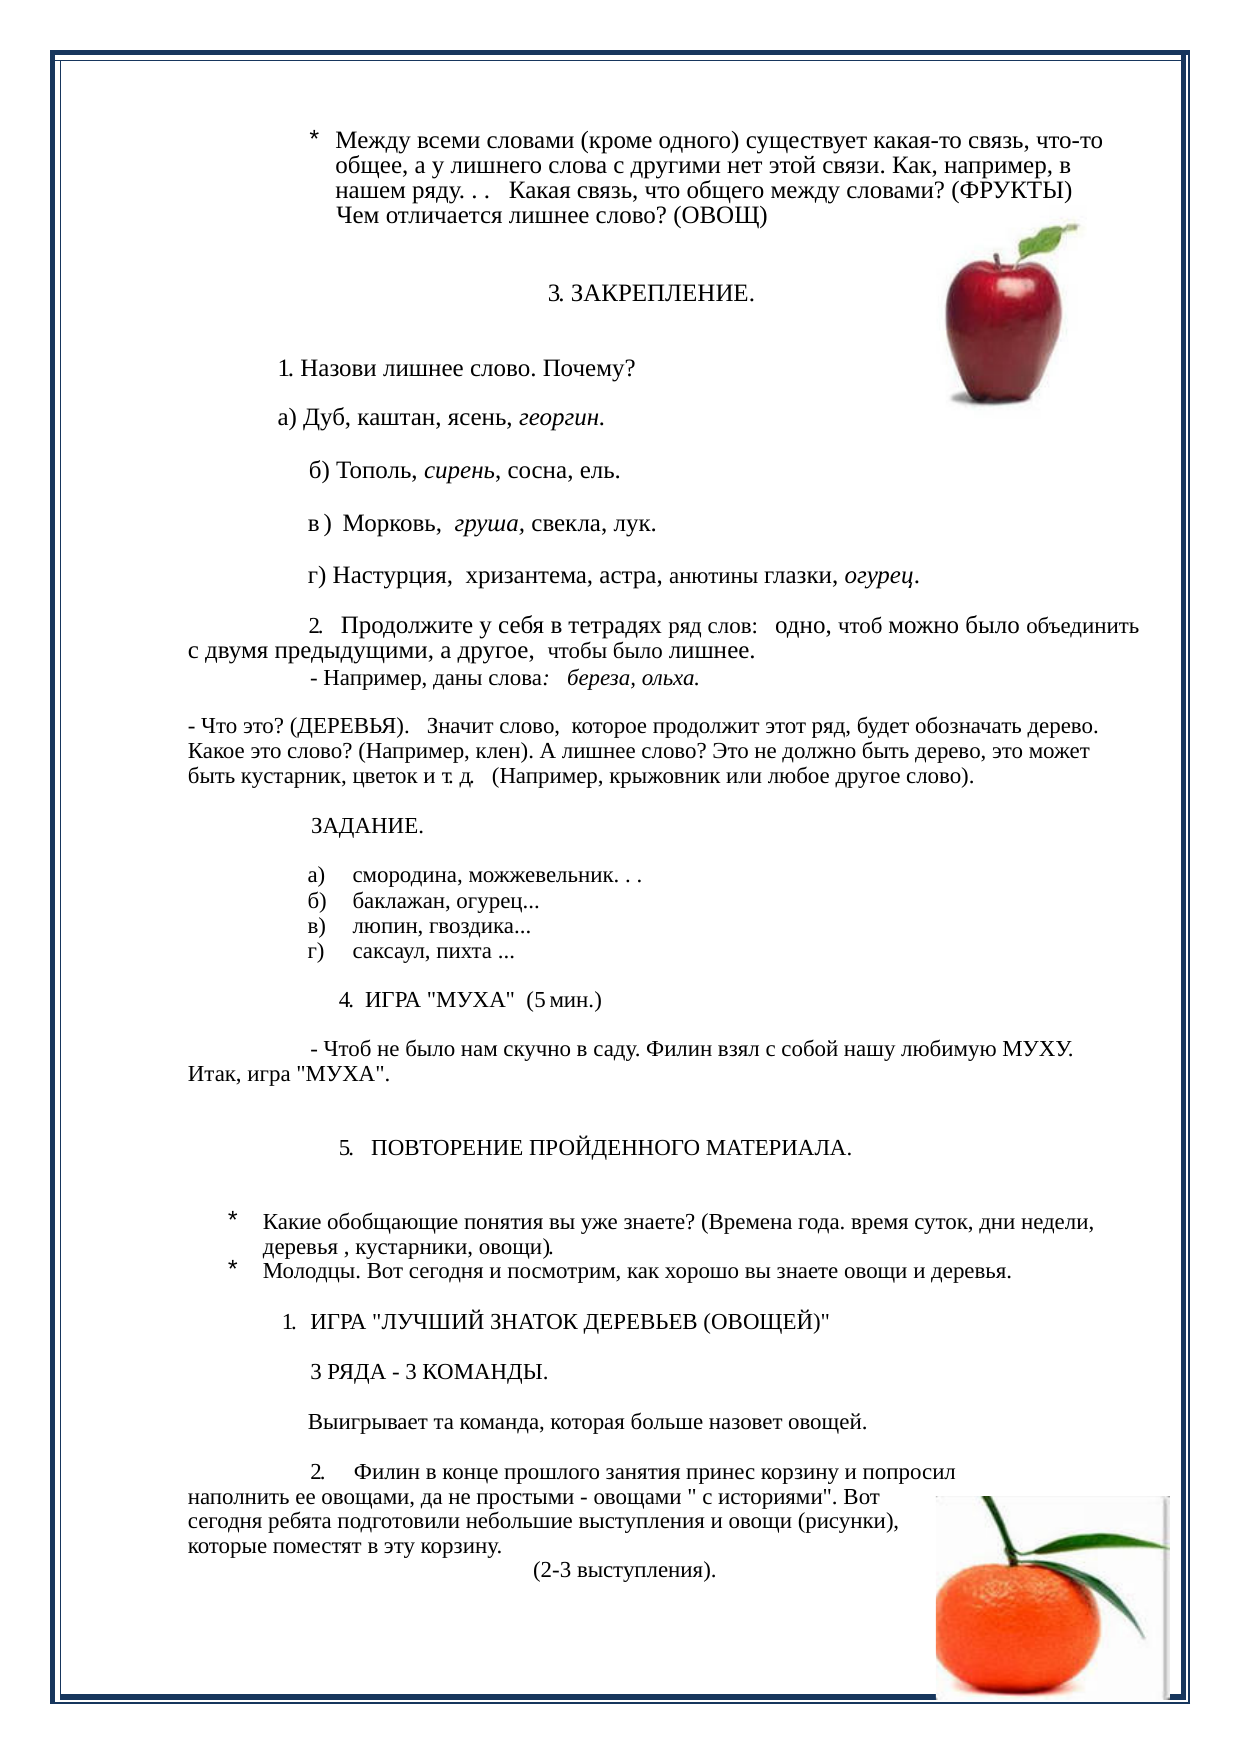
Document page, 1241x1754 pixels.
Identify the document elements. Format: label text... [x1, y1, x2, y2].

text а) смородина, можжевельник. . . [307, 863, 1142, 888]
text а) Дуб, каштан, ясень, георгин. [277, 406, 647, 431]
text - Например, даны слова: береза, ольха. [310, 664, 1142, 690]
text 1. ИГРА "ЛУЧШИЙ ЗНАТОК ДЕРЕВЬЕВ (ОВОЩЕЙ)" 3 РЯДА - 3 КОМАНДЫ. [282, 1290, 848, 1390]
text б) баклажан, огурец... [307, 888, 1142, 913]
text 4. ИГРА "МУХА" (5 мин.) [188, 987, 1142, 1012]
text ЗАДАНИЕ. [311, 812, 1142, 839]
text б) Тополь, сирень, сосна, ель. [309, 455, 1142, 484]
text 1. Назови лишнее слово. Почему? [277, 356, 647, 381]
list Молодцы. Вот сегодня и посмотрим, как хорошо вы знаете овощи и деревья. [225, 1259, 1142, 1284]
text Выигрывает та команда, которая больше назовет овощей. [308, 1390, 1142, 1440]
text - Что это? (ДЕРЕВЬЯ). Значит слово, которое продолжит этот ряд, будет обозначать дерево. Какое это слово? (Например, клен). А лишнее слово? Это не должно быть дерево, это может быть кустарник, цветок и т. д. (Например, крыжовник или любое другое слово). [188, 714, 1142, 789]
text 2. Продолжите у себя в тетрадях ряд слов: одно, чтоб можно было объединить с двумя предыдущими, а другое, чтобы было лишнее. [188, 614, 1142, 664]
text 5. ПОВТОРЕНИЕ ПРОЙДЕННОГО МАТЕРИАЛА. [188, 1136, 1142, 1161]
text 2. Филин в конце прошлого занятия принес корзину и попросил наполнить ее овощами, да не простыми - овощами " с историями". Вот сегодня ребята подготовили небольшие выступления и овощи (рисунки), которые поместят в эту корзину. [188, 1460, 1100, 1558]
list Какие обобщающие понятия вы уже знаете? (Времена года. время суток, дни недели, деревья , кустарники, овощи). [225, 1210, 1142, 1259]
text Чем отличается лишнее слово? (ОВОЩ) [336, 204, 1142, 229]
picture [935, 1496, 1170, 1700]
text - Чтоб не было нам скучно в саду. Филин взял с собой нашу любимую МУХУ. Итак, игра "МУХА". [188, 1037, 1142, 1087]
text 3. ЗАКРЕПЛЕНИЕ. [548, 278, 918, 306]
list Между всеми словами (кроме одного) существует какая-то связь, что-то общее, а у лишнего слова с другими нет этой связи. Как, например, в нашем ряду. . . Какая связь, что общего между словами? (ФРУКТЫ) [307, 129, 1142, 204]
text в) люпин, гвоздика... [307, 913, 1142, 938]
text г) саксаул, пихта ... [307, 938, 1142, 963]
text (2-3 выступления). [188, 1558, 935, 1583]
text в) Морковь, груша, свекла, лук. [308, 508, 1142, 536]
text [1094, 278, 1142, 306]
picture [918, 205, 1094, 419]
text г) Настурция, хризантема, астра, анютины глазки, огурец. [308, 560, 1142, 589]
